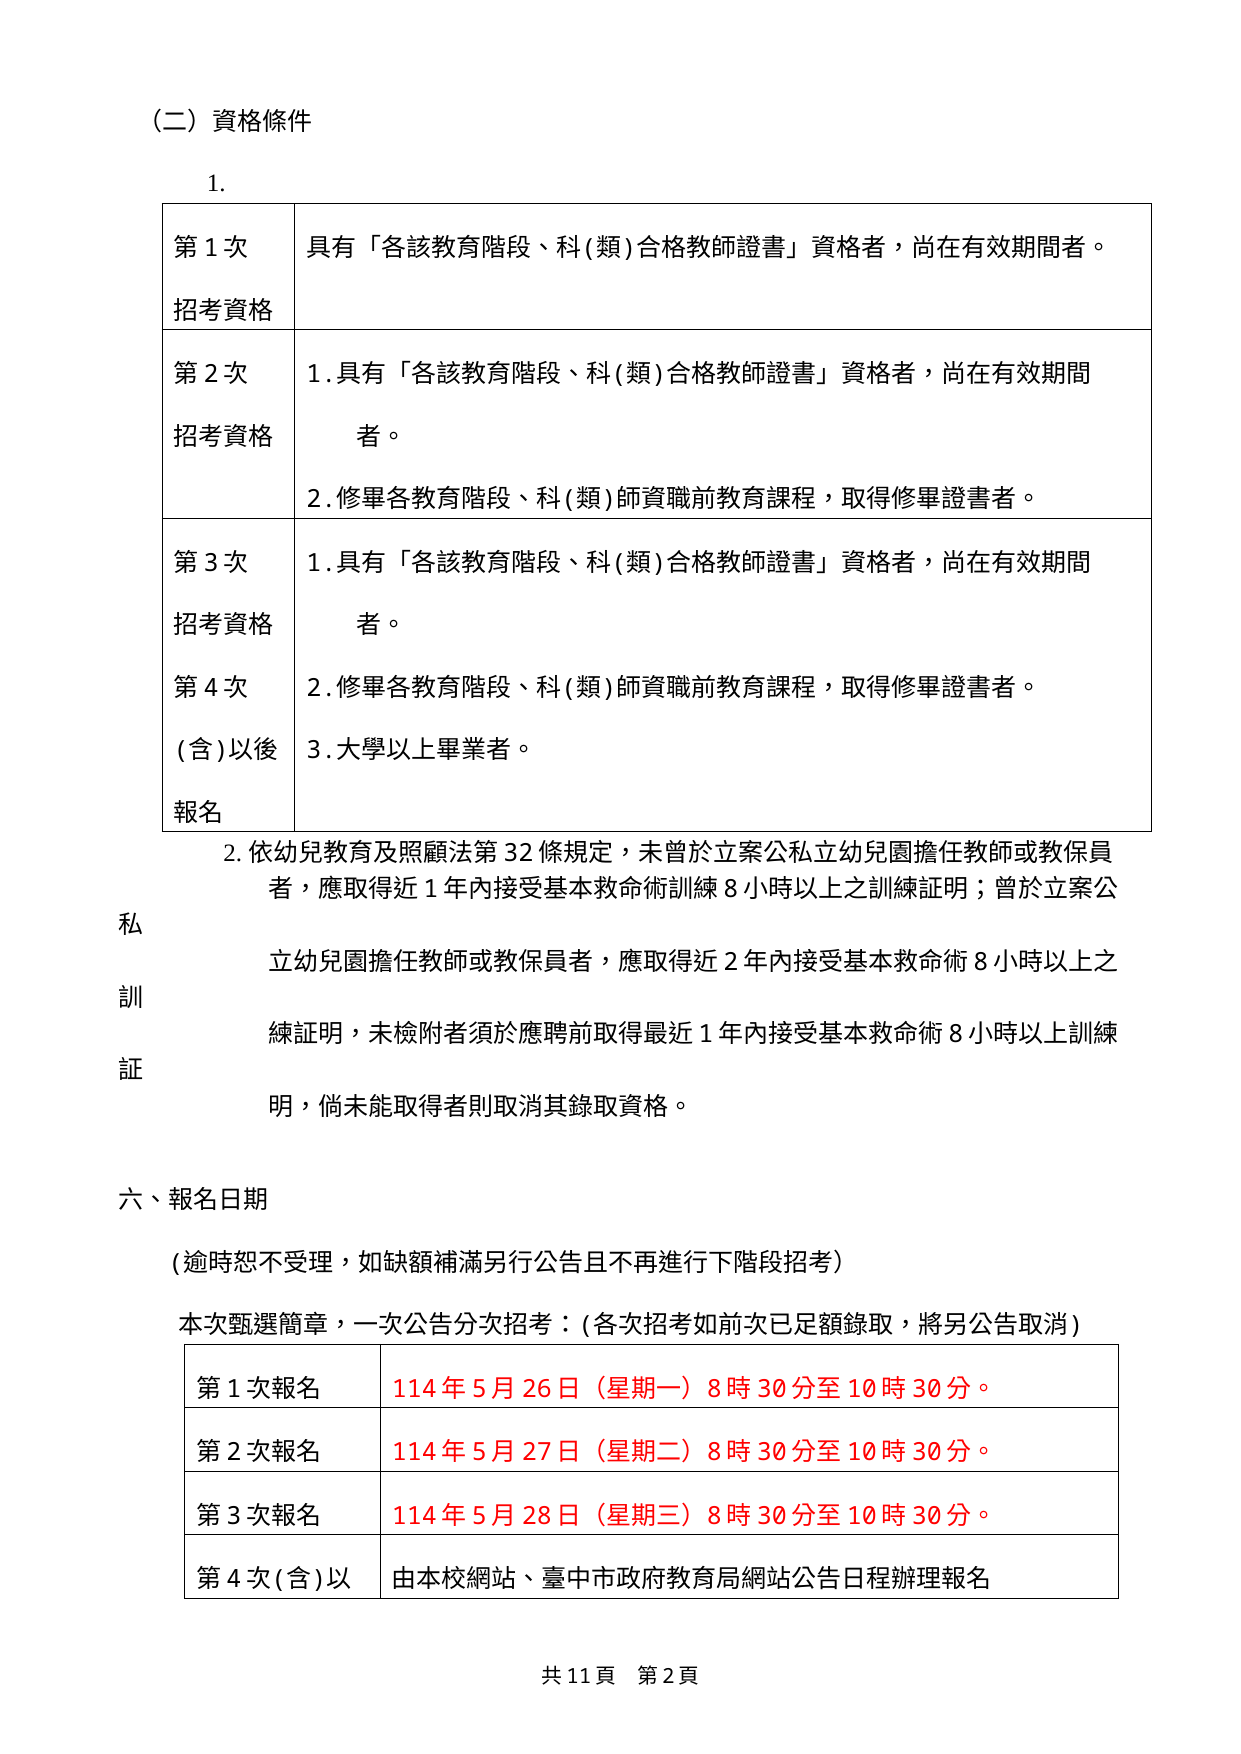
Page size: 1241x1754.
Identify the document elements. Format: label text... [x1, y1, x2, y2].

text 2. 依幼兒教育及照顧法第32條規定，未曾於立案公私立幼兒園擔任教師或教保員 [118, 832, 1122, 868]
table_cell 1.具有「各該教育階段、科(類)合格教師證書」資格者，尚在有效期間者。 2.修畢各教育階段、科(類)師資職前教育課程，取得修畢證書者。 [295, 330, 1151, 518]
text 者，應取得近1年內接受基本救命術訓練8小時以上之訓練証明；曾於立案公私 [118, 868, 1122, 941]
table_header 114年5月26日（星期一）8時30分至10時30分。 [381, 1345, 1118, 1407]
text 本次甄選簡章，一次公告分次招考：(各次招考如前次已足額錄取，將另公告取消) [118, 1281, 1122, 1344]
table_cell 114年5月28日（星期三）8時30分至10時30分。 [381, 1472, 1118, 1534]
table_header 第1次 招考資格 [163, 204, 294, 329]
table_cell 第3次報名 [185, 1472, 380, 1534]
table_cell 第2次 招考資格 [163, 330, 294, 518]
table_cell 第3次 招考資格 第4次 (含)以後 報名 [163, 519, 294, 831]
table_cell 由本校網站、臺中市政府教育局網站公告日程辦理報名 [381, 1535, 1118, 1598]
table_header 第1次報名 [185, 1345, 380, 1407]
text 明，倘未能取得者則取消其錄取資格。 [118, 1086, 1122, 1122]
table_cell 1.具有「各該教育階段、科(類)合格教師證書」資格者，尚在有效期間者。 2.修畢各教育階段、科(類)師資職前教育課程，取得修畢證書者。 3.大學以上畢業者。 [295, 519, 1151, 831]
table_cell 114年5月27日（星期二）8時30分至10時30分。 [381, 1408, 1118, 1471]
text 立幼兒園擔任教師或教保員者，應取得近2年內接受基本救命術8小時以上之訓 [118, 941, 1122, 1013]
text 練証明，未檢附者須於應聘前取得最近1年內接受基本救命術8小時以上訓練証 [118, 1013, 1122, 1086]
text （二）資格條件 [118, 78, 1122, 141]
text 六、報名日期 (逾時恕不受理，如缺額補滿另行公告且不再進行下階段招考） [118, 1156, 1122, 1281]
table_cell 第4次(含)以 [185, 1535, 380, 1598]
table_cell 第2次報名 [185, 1408, 380, 1471]
table_header 具有「各該教育階段、科(類)合格教師證書」資格者，尚在有效期間者。 [295, 204, 1151, 329]
text 1. [168, 141, 1122, 203]
